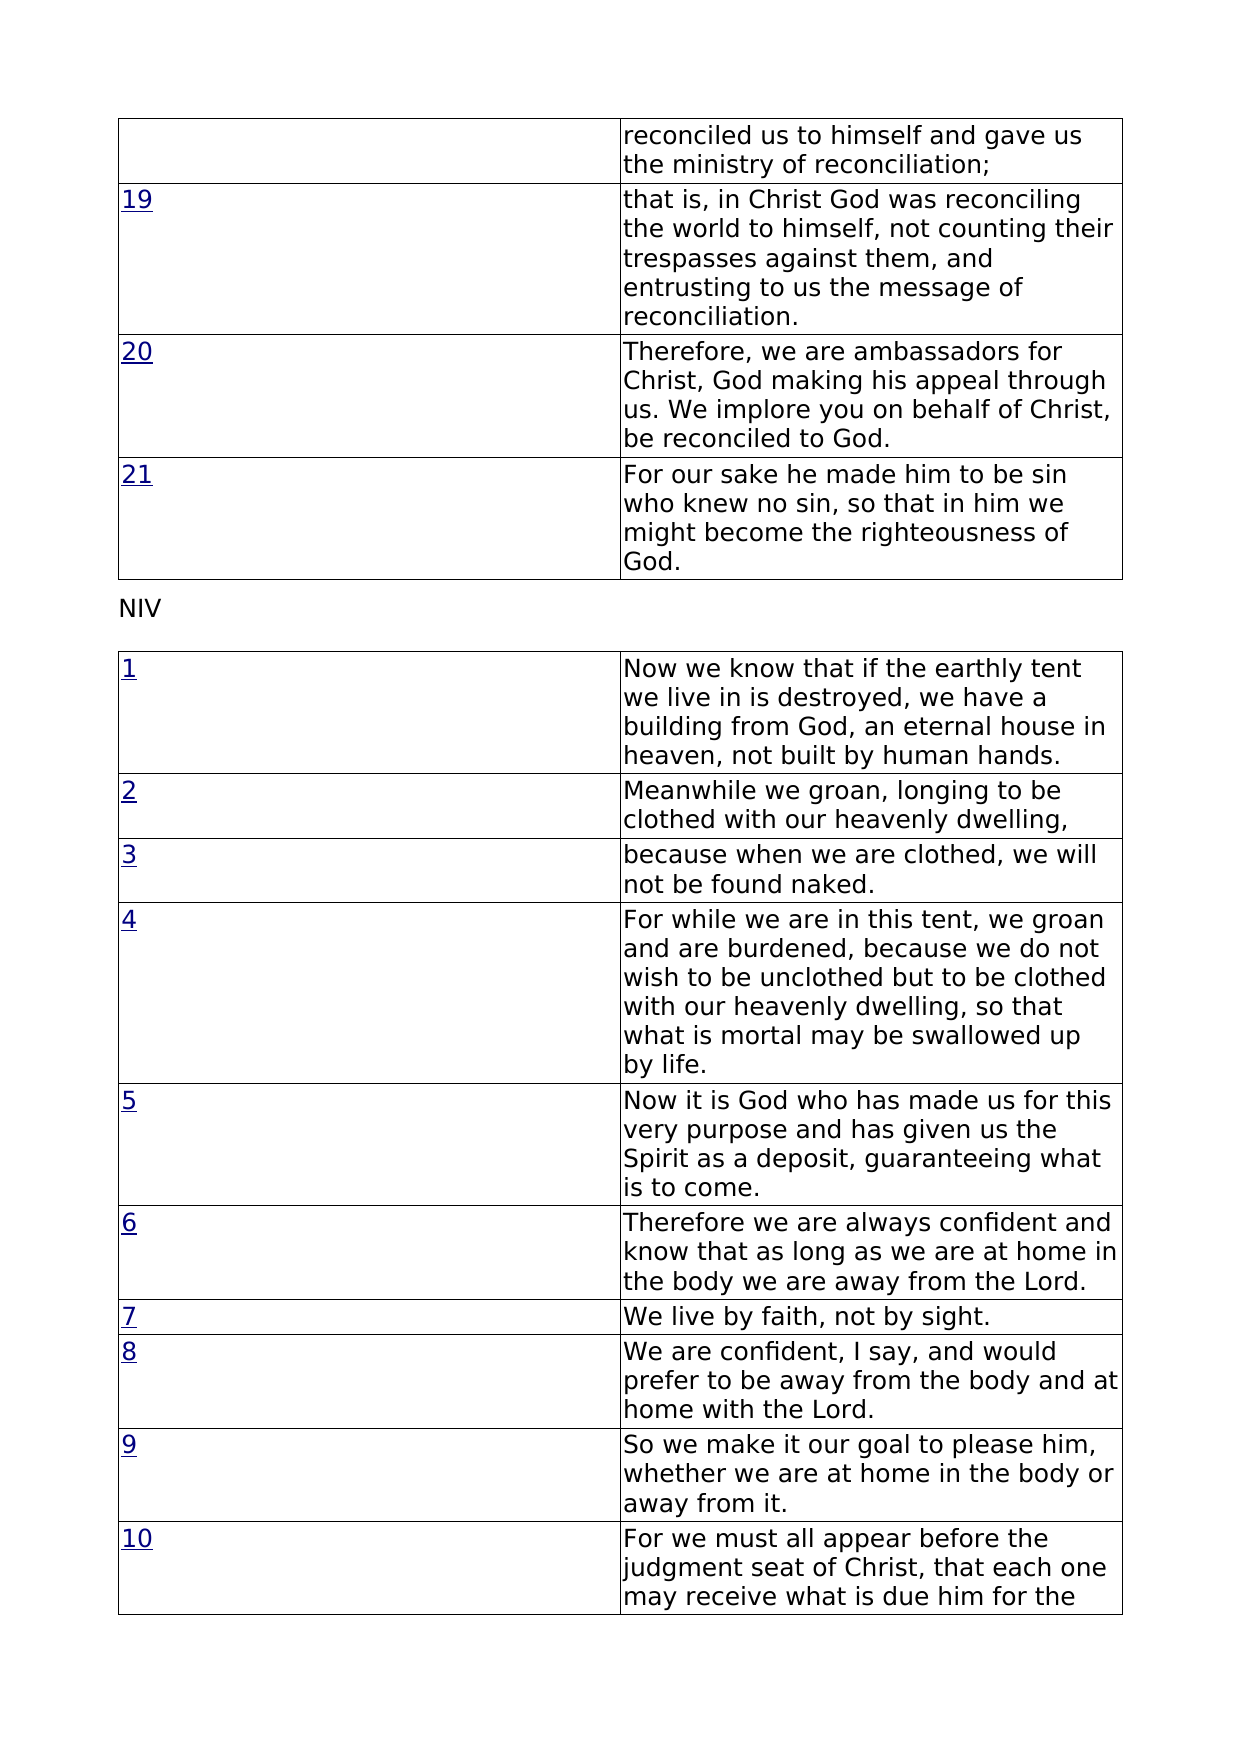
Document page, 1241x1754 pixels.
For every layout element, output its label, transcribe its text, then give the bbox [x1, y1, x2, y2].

table_cell We live by faith, not by sight. [621, 1300, 1122, 1334]
table_cell 19 [119, 184, 620, 334]
table_cell Now it is God who has made us for this very purpose and has given us the Spirit as a deposit, guaranteeing what is to come. [621, 1084, 1122, 1205]
table_header 1 [119, 652, 620, 773]
text NIV [118, 594, 1122, 623]
table_cell [119, 119, 620, 182]
table_cell 20 [119, 335, 620, 457]
table_cell 3 [119, 839, 620, 902]
table_cell For we must all appear before the judgment seat of Christ, that each one may receive what is due him for the [621, 1522, 1122, 1614]
table_cell So we make it our goal to please him, whether we are at home in the body or away from it. [621, 1429, 1122, 1521]
table_cell 10 [119, 1522, 620, 1614]
table_header Now we know that if the earthly tent we live in is destroyed, we have a building from God, an eternal house in heaven, not built by human hands. [621, 652, 1122, 773]
table_cell Meanwhile we groan, longing to be clothed with our heavenly dwelling, [621, 774, 1122, 838]
table_cell 5 [119, 1084, 620, 1205]
table_cell 9 [119, 1429, 620, 1521]
table_cell Therefore we are always confident and know that as long as we are at home in the body we are away from the Lord. [621, 1206, 1122, 1299]
table_cell 7 [119, 1300, 620, 1334]
table_cell Therefore, we are ambassadors for Christ, God making his appeal through us. We implore you on behalf of Christ, be reconciled to God. [621, 335, 1122, 457]
table_cell because when we are clothed, we will not be found naked. [621, 839, 1122, 902]
table_cell 8 [119, 1335, 620, 1427]
table_cell For our sake he made him to be sin who knew no sin, so that in him we might become the righteousness of God. [621, 458, 1122, 579]
table_cell 4 [119, 903, 620, 1083]
table_cell 6 [119, 1206, 620, 1299]
table_cell that is, in Christ God was reconciling the world to himself, not counting their trespasses against them, and entrusting to us the message of reconciliation. [621, 184, 1122, 334]
table_cell 2 [119, 774, 620, 838]
table_cell 21 [119, 458, 620, 579]
table_cell reconciled us to himself and gave us the ministry of reconciliation; [621, 119, 1122, 182]
table_cell We are confident, I say, and would prefer to be away from the body and at home with the Lord. [621, 1335, 1122, 1427]
table_cell For while we are in this tent, we groan and are burdened, because we do not wish to be unclothed but to be clothed with our heavenly dwelling, so that what is mortal may be swallowed up by life. [621, 903, 1122, 1083]
